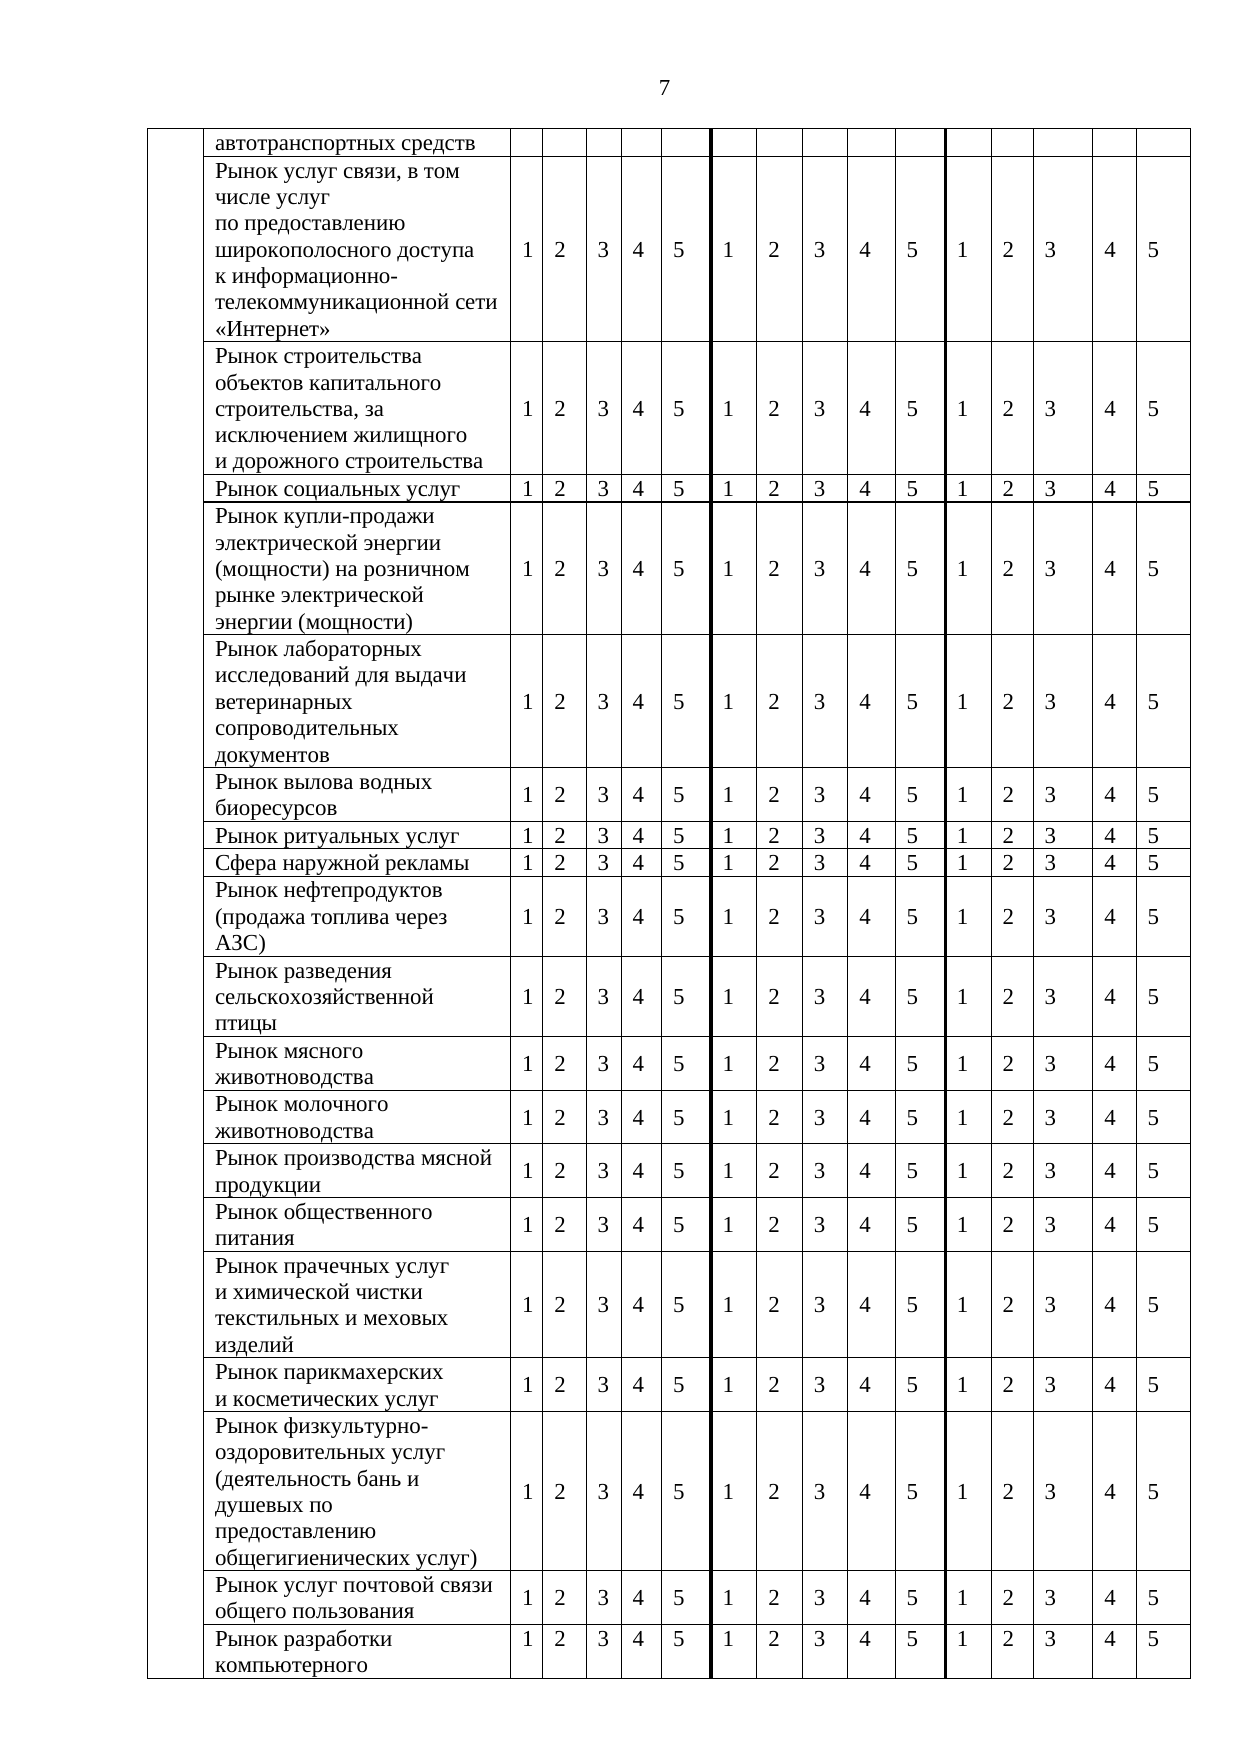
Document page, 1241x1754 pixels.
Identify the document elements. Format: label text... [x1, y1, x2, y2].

table_cell 4 [622, 1252, 661, 1357]
table_cell 5 [662, 1358, 709, 1411]
table_cell 3 [587, 877, 621, 956]
table_cell 2 [757, 1358, 802, 1411]
table_cell 2 [543, 1091, 586, 1143]
table_cell 4 [848, 475, 895, 501]
table_cell 3 [803, 503, 847, 634]
table_cell 1 [713, 1358, 756, 1411]
table_cell 5 [1137, 635, 1190, 767]
table_cell [848, 129, 895, 156]
table_cell Рынок нефтепродуктов (продажа топлива через АЗС) [204, 877, 510, 956]
table_cell 4 [848, 1198, 895, 1251]
table_cell 5 [896, 1412, 944, 1570]
table_cell 3 [1034, 1198, 1092, 1251]
table_cell 2 [992, 635, 1033, 767]
table_cell 4 [848, 1144, 895, 1197]
table_cell 4 [848, 849, 895, 876]
table_cell 2 [757, 157, 802, 341]
table_cell 2 [992, 957, 1033, 1036]
table_cell 1 [947, 1091, 991, 1143]
table_cell 3 [803, 157, 847, 341]
table_cell 4 [622, 342, 661, 474]
table_cell 2 [992, 1037, 1033, 1089]
table_cell 5 [896, 1091, 944, 1143]
table_cell 5 [662, 1412, 709, 1570]
table_cell 4 [622, 503, 661, 634]
table_cell 3 [803, 1144, 847, 1197]
table_cell 4 [1093, 1252, 1136, 1357]
table_cell 1 [713, 822, 756, 848]
table_cell 5 [1137, 503, 1190, 634]
table_cell 3 [587, 1252, 621, 1357]
table_cell 5 [896, 342, 944, 474]
table_cell 5 [896, 768, 944, 821]
table_cell 5 [1137, 1252, 1190, 1357]
table_cell 3 [803, 1037, 847, 1089]
table_cell 5 [662, 1625, 709, 1678]
table_cell 5 [662, 475, 709, 501]
table_cell 1 [947, 1412, 991, 1570]
table_cell 5 [662, 1037, 709, 1089]
table_cell 4 [1093, 1091, 1136, 1143]
table_cell 4 [1093, 1144, 1136, 1197]
table_cell 2 [757, 1571, 802, 1624]
table_cell 5 [896, 635, 944, 767]
table_cell 4 [1093, 1412, 1136, 1570]
table_cell 3 [1034, 1037, 1092, 1089]
table_cell 2 [992, 1144, 1033, 1197]
table_cell [148, 129, 203, 1678]
table_cell 3 [1034, 877, 1092, 956]
table_cell 1 [511, 1252, 542, 1357]
table_cell 5 [1137, 1091, 1190, 1143]
table_cell 5 [1137, 342, 1190, 474]
table_cell Рынок социальных услуг [204, 475, 510, 501]
table_cell 4 [622, 849, 661, 876]
table_cell 4 [848, 635, 895, 767]
table_cell 4 [622, 1198, 661, 1251]
table_cell 2 [543, 1198, 586, 1251]
table_cell [1137, 129, 1190, 156]
table_cell 4 [848, 157, 895, 341]
table_cell 2 [543, 1571, 586, 1624]
table_cell 1 [713, 1412, 756, 1570]
table_cell 5 [1137, 1198, 1190, 1251]
table_cell 1 [511, 768, 542, 821]
table_cell 2 [543, 849, 586, 876]
table_cell 5 [662, 822, 709, 848]
table_cell 1 [713, 635, 756, 767]
table_cell 4 [622, 1144, 661, 1197]
table_cell 1 [511, 342, 542, 474]
table_cell 2 [757, 822, 802, 848]
table_cell 2 [543, 342, 586, 474]
table_cell 5 [1137, 1412, 1190, 1570]
table_cell 3 [803, 1412, 847, 1570]
table_cell 4 [1093, 157, 1136, 341]
table_cell 5 [662, 849, 709, 876]
table_cell 5 [1137, 1037, 1190, 1089]
table_cell 4 [848, 1091, 895, 1143]
table_cell 3 [587, 849, 621, 876]
table_cell 3 [1034, 957, 1092, 1036]
table_cell 4 [622, 1037, 661, 1089]
table_cell 3 [587, 475, 621, 501]
table_cell 4 [1093, 877, 1136, 956]
table_cell 4 [622, 1412, 661, 1570]
table_cell 2 [992, 849, 1033, 876]
table_cell 3 [587, 1037, 621, 1089]
table_cell 1 [947, 342, 991, 474]
table_cell 4 [1093, 1571, 1136, 1624]
table_cell 1 [947, 157, 991, 341]
table_cell 3 [1034, 1144, 1092, 1197]
table_cell 1 [511, 1198, 542, 1251]
table_cell 4 [622, 1358, 661, 1411]
table_cell 1 [511, 849, 542, 876]
table_cell 2 [757, 1412, 802, 1570]
table_cell 1 [713, 1198, 756, 1251]
table_cell 5 [896, 503, 944, 634]
table_cell 4 [622, 957, 661, 1036]
table_cell 3 [1034, 475, 1092, 501]
table_cell Рынок молочного животноводства [204, 1091, 510, 1143]
table_cell 5 [896, 1198, 944, 1251]
table_cell 1 [713, 957, 756, 1036]
table_cell 4 [848, 503, 895, 634]
table_cell Рынок парикмахерских и косметических услуг [204, 1358, 510, 1411]
table_cell 4 [848, 1037, 895, 1089]
table_cell 2 [992, 1412, 1033, 1570]
table_cell 3 [1034, 1625, 1092, 1678]
table_cell 3 [1034, 1412, 1092, 1570]
table_cell 5 [896, 1037, 944, 1089]
table_cell 1 [511, 877, 542, 956]
table_cell 3 [803, 768, 847, 821]
table_cell 5 [1137, 1358, 1190, 1411]
table_cell 1 [713, 157, 756, 341]
table_cell [1093, 129, 1136, 156]
table_cell 1 [947, 1625, 991, 1678]
table_cell 5 [662, 157, 709, 341]
table_cell 1 [511, 635, 542, 767]
table_cell 2 [757, 768, 802, 821]
table_cell 1 [511, 1037, 542, 1089]
table_cell 3 [1034, 1571, 1092, 1624]
table_cell Рынок прачечных услуг и химической чистки текстильных и меховых изделий [204, 1252, 510, 1357]
table_cell 2 [992, 1358, 1033, 1411]
table_cell 2 [543, 157, 586, 341]
table_cell 4 [848, 877, 895, 956]
table_cell 1 [947, 1571, 991, 1624]
table_cell Рынок услуг почтовой связи общего пользования [204, 1571, 510, 1624]
table_cell 2 [543, 1412, 586, 1570]
table_cell 2 [992, 1252, 1033, 1357]
table_cell 1 [947, 1358, 991, 1411]
table_cell 4 [622, 822, 661, 848]
table_cell 5 [896, 849, 944, 876]
table_cell 4 [1093, 1198, 1136, 1251]
table_cell 5 [1137, 475, 1190, 501]
table_cell 2 [992, 503, 1033, 634]
table_cell 1 [511, 1358, 542, 1411]
table_cell 5 [1137, 849, 1190, 876]
table_cell 5 [662, 1198, 709, 1251]
table_cell 5 [662, 957, 709, 1036]
table_cell 4 [848, 1252, 895, 1357]
table_cell 1 [947, 822, 991, 848]
table_cell 2 [757, 1198, 802, 1251]
table_cell 3 [803, 877, 847, 956]
table_cell 1 [947, 635, 991, 767]
table_cell Рынок ритуальных услуг [204, 822, 510, 848]
table_cell 2 [543, 1037, 586, 1089]
table_cell 4 [1093, 1037, 1136, 1089]
table_cell 2 [992, 877, 1033, 956]
table_cell 3 [587, 157, 621, 341]
table_cell 2 [543, 822, 586, 848]
table_cell 2 [757, 877, 802, 956]
table_cell 2 [543, 768, 586, 821]
table_cell 4 [622, 877, 661, 956]
table_cell [803, 129, 847, 156]
table_cell 3 [587, 1412, 621, 1570]
table_cell 4 [848, 1571, 895, 1624]
table_cell 2 [543, 877, 586, 956]
table_cell 2 [757, 503, 802, 634]
table_cell 1 [511, 1571, 542, 1624]
table_cell 3 [803, 475, 847, 501]
table_cell 1 [947, 1037, 991, 1089]
table_cell 5 [662, 1252, 709, 1357]
table_cell 5 [896, 1625, 944, 1678]
table_cell 2 [757, 957, 802, 1036]
table_cell 1 [947, 877, 991, 956]
table_cell [757, 129, 802, 156]
table_cell Рынок общественного питания [204, 1198, 510, 1251]
table_cell 1 [511, 957, 542, 1036]
table_cell 5 [896, 957, 944, 1036]
table_cell 4 [848, 768, 895, 821]
table_cell 3 [587, 1091, 621, 1143]
table_cell 4 [848, 1358, 895, 1411]
table_cell [896, 129, 944, 156]
table_cell 5 [1137, 877, 1190, 956]
table_cell 1 [947, 1144, 991, 1197]
table_cell 3 [1034, 157, 1092, 341]
table_cell 4 [622, 635, 661, 767]
table_cell 2 [992, 342, 1033, 474]
table_cell Рынок разведения сельскохозяйственной птицы [204, 957, 510, 1036]
table_cell 3 [1034, 822, 1092, 848]
table_cell 5 [662, 1144, 709, 1197]
table_cell 5 [896, 1252, 944, 1357]
table_cell 3 [1034, 1091, 1092, 1143]
table_cell Сфера наружной рекламы [204, 849, 510, 876]
table_cell 1 [713, 1037, 756, 1089]
table_cell 1 [713, 475, 756, 501]
table_cell 5 [896, 822, 944, 848]
table_cell Рынок вылова водных биоресурсов [204, 768, 510, 821]
table_cell 3 [803, 635, 847, 767]
table_cell 5 [1137, 957, 1190, 1036]
table_cell 5 [896, 1571, 944, 1624]
table_cell [1034, 129, 1092, 156]
table_cell 2 [543, 1358, 586, 1411]
table_cell 4 [1093, 1358, 1136, 1411]
table_cell [587, 129, 621, 156]
table_cell 5 [662, 1091, 709, 1143]
table_cell 1 [713, 503, 756, 634]
table_cell 1 [947, 768, 991, 821]
table_cell 4 [622, 1571, 661, 1624]
table_cell 3 [803, 1198, 847, 1251]
table_cell 1 [511, 822, 542, 848]
table_cell 3 [1034, 768, 1092, 821]
table_cell 1 [511, 1091, 542, 1143]
table_cell 4 [1093, 635, 1136, 767]
table_cell 3 [1034, 503, 1092, 634]
table_cell 3 [587, 768, 621, 821]
table_cell 2 [757, 849, 802, 876]
table_cell 5 [1137, 822, 1190, 848]
table_cell 1 [947, 957, 991, 1036]
table_cell 3 [803, 822, 847, 848]
table_cell Рынок разработки компьютерного [204, 1625, 510, 1678]
table_cell 3 [1034, 849, 1092, 876]
table_cell 4 [622, 157, 661, 341]
table_cell 3 [803, 1252, 847, 1357]
table_cell 1 [947, 475, 991, 501]
table_cell 3 [1034, 635, 1092, 767]
table_cell 3 [803, 1358, 847, 1411]
table_cell 2 [757, 635, 802, 767]
table_cell 1 [713, 877, 756, 956]
table_cell 3 [587, 822, 621, 848]
table_cell 1 [947, 849, 991, 876]
table_cell Рынок физкультурно-оздоровительных услуг (деятельность бань и душевых по предоставлению общегигиенических услуг) [204, 1412, 510, 1570]
table_cell 5 [662, 503, 709, 634]
table_cell 5 [1137, 1144, 1190, 1197]
table_cell 2 [757, 475, 802, 501]
table_cell 2 [757, 342, 802, 474]
table_cell 4 [1093, 849, 1136, 876]
table_cell 2 [543, 1144, 586, 1197]
table_cell 3 [1034, 342, 1092, 474]
table_cell Рынок производства мясной продукции [204, 1144, 510, 1197]
table_cell 2 [992, 1571, 1033, 1624]
table_cell 2 [543, 503, 586, 634]
table_cell 4 [1093, 768, 1136, 821]
table_cell 3 [803, 342, 847, 474]
table_cell 4 [1093, 503, 1136, 634]
table_cell 5 [662, 342, 709, 474]
table_cell 2 [757, 1144, 802, 1197]
table_cell 2 [992, 157, 1033, 341]
table_cell 5 [896, 1144, 944, 1197]
table_cell 3 [587, 1625, 621, 1678]
table_cell 5 [1137, 1571, 1190, 1624]
table_cell 2 [543, 957, 586, 1036]
table_cell 3 [587, 1571, 621, 1624]
table_cell 4 [848, 957, 895, 1036]
table_cell 1 [947, 503, 991, 634]
table_cell 3 [803, 1091, 847, 1143]
table_cell 2 [543, 1625, 586, 1678]
table_cell 1 [713, 849, 756, 876]
table_cell 2 [992, 822, 1033, 848]
table_cell 2 [757, 1252, 802, 1357]
table_cell 5 [1137, 1625, 1190, 1678]
table_cell 1 [947, 1252, 991, 1357]
table_cell 2 [757, 1037, 802, 1089]
table_cell 3 [587, 1144, 621, 1197]
table_cell Рынок строительства объектов капитального строительства, за исключением жилищного и дорожного строительства [204, 342, 510, 474]
table_cell 2 [543, 1252, 586, 1357]
table_cell 1 [713, 1144, 756, 1197]
table_cell 2 [992, 1091, 1033, 1143]
table_cell 3 [803, 957, 847, 1036]
table_cell [992, 129, 1033, 156]
table_cell 4 [848, 822, 895, 848]
table_cell 1 [713, 1091, 756, 1143]
table_cell 2 [757, 1625, 802, 1678]
table_cell 4 [1093, 1625, 1136, 1678]
table_cell 5 [896, 475, 944, 501]
table_cell Рынок купли-продажи электрической энергии (мощности) на розничном рынке электрической энергии (мощности) [204, 503, 510, 634]
table_cell 1 [713, 1625, 756, 1678]
table_cell 3 [587, 1358, 621, 1411]
table_cell 4 [848, 1412, 895, 1570]
table_cell 1 [947, 1198, 991, 1251]
table_cell 2 [992, 1198, 1033, 1251]
table_cell 4 [622, 1091, 661, 1143]
table_cell 5 [662, 635, 709, 767]
table_cell 1 [713, 342, 756, 474]
table_cell 1 [511, 1144, 542, 1197]
table_cell 4 [1093, 822, 1136, 848]
table_cell 5 [896, 157, 944, 341]
table_cell 3 [803, 1625, 847, 1678]
table_cell 3 [803, 849, 847, 876]
table_cell 3 [803, 1571, 847, 1624]
table_cell 2 [543, 475, 586, 501]
table_cell Рынок услуг связи, в том числе услуг по предоставлению широкополосного доступа к информационно-телекоммуникационной сети «Интернет» [204, 157, 510, 341]
table_cell 1 [713, 1571, 756, 1624]
table_cell 1 [511, 503, 542, 634]
table_cell 1 [511, 157, 542, 341]
table_cell [947, 129, 991, 156]
table_cell 4 [848, 342, 895, 474]
table_cell 1 [713, 1252, 756, 1357]
table_cell 5 [662, 768, 709, 821]
table_cell 3 [587, 635, 621, 767]
table_cell 1 [713, 768, 756, 821]
table_cell [713, 129, 756, 156]
table_cell 2 [992, 475, 1033, 501]
table_cell 4 [1093, 342, 1136, 474]
table_cell 3 [587, 1198, 621, 1251]
table_cell 3 [587, 957, 621, 1036]
table_cell Рынок лабораторных исследований для выдачи ветеринарных сопроводительных документов [204, 635, 510, 767]
table_cell 2 [992, 768, 1033, 821]
table_cell 3 [587, 342, 621, 474]
table_cell 5 [1137, 157, 1190, 341]
table_cell 5 [662, 1571, 709, 1624]
table_cell 2 [757, 1091, 802, 1143]
table_cell Рынок мясного животноводства [204, 1037, 510, 1089]
table_cell [543, 129, 586, 156]
table_cell [511, 129, 542, 156]
table_cell 5 [896, 1358, 944, 1411]
table_cell 4 [622, 768, 661, 821]
table_cell 4 [848, 1625, 895, 1678]
table_cell 1 [511, 1625, 542, 1678]
table_cell 3 [1034, 1252, 1092, 1357]
table_cell [662, 129, 709, 156]
table_cell [622, 129, 661, 156]
table_cell 4 [622, 1625, 661, 1678]
table_cell 3 [1034, 1358, 1092, 1411]
table_cell 4 [1093, 957, 1136, 1036]
table_cell 3 [587, 503, 621, 634]
table_cell 2 [992, 1625, 1033, 1678]
table_cell 5 [662, 877, 709, 956]
table_cell 4 [1093, 475, 1136, 501]
table_cell 5 [1137, 768, 1190, 821]
table_cell 1 [511, 475, 542, 501]
table_cell 1 [511, 1412, 542, 1570]
table_cell автотранспортных средств [204, 129, 510, 156]
table_cell 2 [543, 635, 586, 767]
table_cell 4 [622, 475, 661, 501]
table_cell 5 [896, 877, 944, 956]
